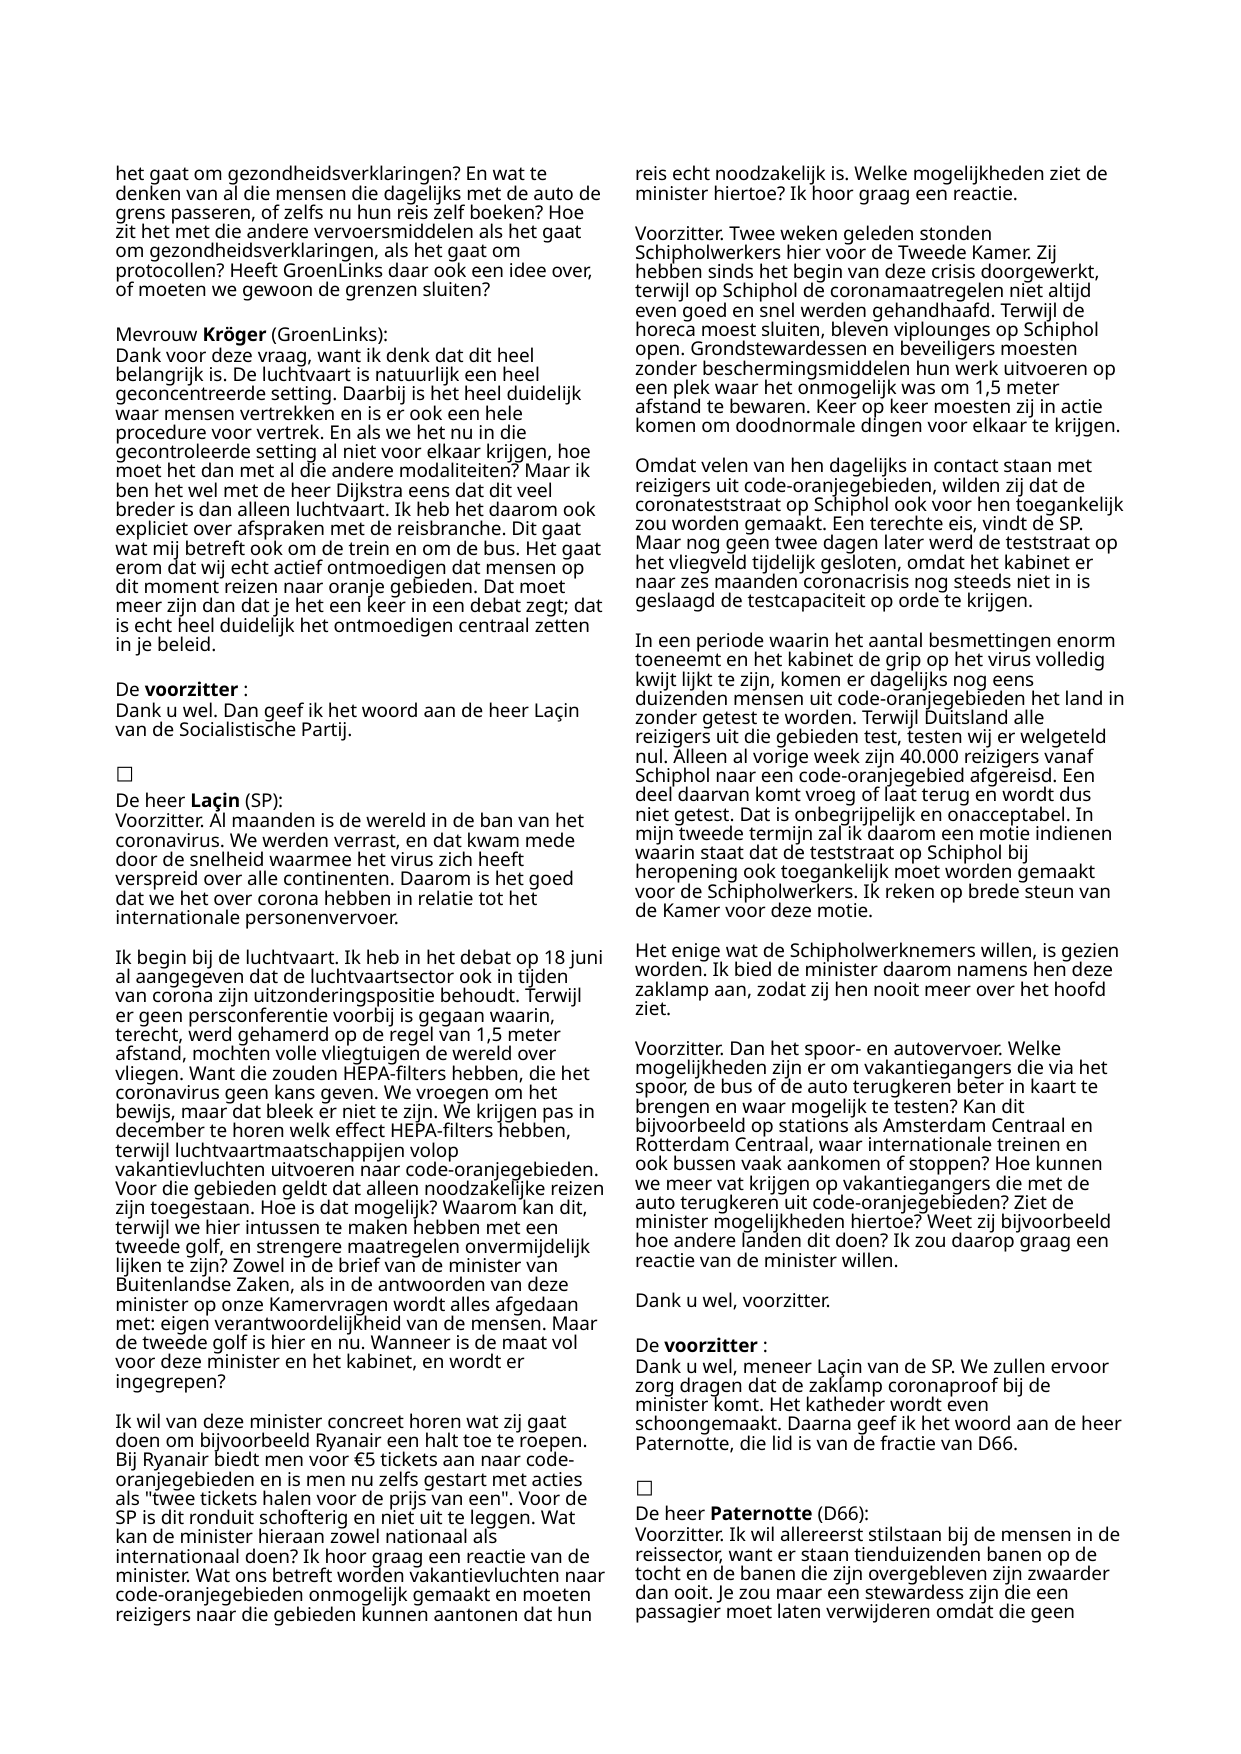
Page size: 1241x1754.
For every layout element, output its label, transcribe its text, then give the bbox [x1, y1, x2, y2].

text het gaat om gezondheidsverklaringen? En wat te denken van al die mensen die dagelijks met de auto de grens passeren, of zelfs nu hun reis zelf boeken? Hoe zit het met die andere vervoersmiddelen als het gaat om gezondheidsverklaringen, als het gaat om protocollen? Heeft GroenLinks daar ook een idee over, of moeten we gewoon de grenzen sluiten? [115, 165, 605, 300]
text Voorzitter. Ik wil allereerst stilstaan bij de mensen in de reissector, want er staan tienduizenden banen op de tocht en de banen die zijn overgebleven zijn zwaarder dan ooit. Je zou maar een stewardess zijn die een passagier moet laten verwijderen omdat die geen [635, 1526, 1125, 1623]
text reis echt noodzakelijk is. Welke mogelijkheden ziet de minister hiertoe? Ik hoor graag een reactie. [635, 165, 1125, 204]
text De voorzitter : [635, 1332, 1125, 1358]
text Dank u wel, voorzitter. [635, 1292, 1125, 1311]
text Mevrouw Kröger (GroenLinks): [115, 321, 605, 347]
text Ik begin bij de luchtvaart. Ik heb in het debat op 18 juni al aangegeven dat de luchtvaartsector ook in tijden van corona zijn uitzonderingspositie behoudt. Terwijl er geen persconferentie voorbij is gegaan waarin, terecht, werd gehamerd op de regel van 1,5 meter afstand, mochten volle vliegtuigen de wereld over vliegen. Want die zouden HEPA-filters hebben, die het coronavirus geen kans geven. We vroegen om het bewijs, maar dat bleek er niet te zijn. We krijgen pas in december te horen welk effect HEPA-filters hebben, terwijl luchtvaartmaatschappijen volop vakantievluchten uitvoeren naar code-oranjegebieden. Voor die gebieden geldt dat alleen noodzakelijke reizen zijn toegestaan. Hoe is dat mogelijk? Waarom kan dit, terwijl we hier intussen te maken hebben met een tweede golf, en strengere maatregelen onvermijdelijk lijken te zijn? Zowel in de brief van de minister van Buitenlandse Zaken, als in de antwoorden van deze minister op onze Kamervragen wordt alles afgedaan met: eigen verantwoordelijkheid van de mensen. Maar de tweede golf is hier en nu. Wanneer is de maat vol voor deze minister en het kabinet, en wordt er ingegrepen? [115, 949, 605, 1392]
text In een periode waarin het aantal besmettingen enorm toeneemt en het kabinet de grip op het virus volledig kwijt lijkt te zijn, komen er dagelijks nog eens duizenden mensen uit code-oranjegebieden het land in zonder getest te worden. Terwijl Duitsland alle reizigers uit die gebieden test, testen wij er welgeteld nul. Alleen al vorige week zijn 40.000 reizigers vanaf Schiphol naar een code-oranjegebied afgereisd. Een deel daarvan komt vroeg of laat terug en wordt dus niet getest. Dat is onbegrijpelijk en onacceptabel. In mijn tweede termijn zal ik daarom een motie indienen waarin staat dat de teststraat op Schiphol bij heropening ook toegankelijk moet worden gemaakt voor de Schipholwerkers. Ik reken op brede steun van de Kamer voor deze motie. [635, 632, 1125, 921]
text ⬜ [635, 1475, 1125, 1501]
text Voorzitter. Al maanden is de wereld in de ban van het coronavirus. We werden verrast, en dat kwam mede door de snelheid waarmee het virus zich heeft verspreid over alle continenten. Daarom is het goed dat we het over corona hebben in relatie tot het internationale personenvervoer. [115, 812, 605, 928]
text Omdat velen van hen dagelijks in contact staan met reizigers uit code-oranjegebieden, wilden zij dat de coronateststraat op Schiphol ook voor hen toegankelijk zou worden gemaakt. Een terechte eis, vindt de SP. Maar nog geen twee dagen later werd de teststraat op het vliegveld tijdelijk gesloten, omdat het kabinet er naar zes maanden coronacrisis nog steeds niet in is geslaagd de testcapaciteit op orde te krijgen. [635, 457, 1125, 611]
text Dank u wel, meneer Laçin van de SP. We zullen ervoor zorg dragen dat de zaklamp coronaproof bij de minister komt. Het katheder wordt even schoongemaakt. Daarna geef ik het woord aan de heer Paternotte, die lid is van de fractie van D66. [635, 1358, 1125, 1454]
text Voorzitter. Dan het spoor- en autovervoer. Welke mogelijkheden zijn er om vakantiegangers die via het spoor, de bus of de auto terugkeren beter in kaart te brengen en waar mogelijk te testen? Kan dit bijvoorbeeld op stations als Amsterdam Centraal en Rotterdam Centraal, waar internationale treinen en ook bussen vaak aankomen of stoppen? Hoe kunnen we meer vat krijgen op vakantiegangers die met de auto terugkeren uit code-oranjegebieden? Ziet de minister mogelijkheden hiertoe? Weet zij bijvoorbeeld hoe andere landen dit doen? Ik zou daarop graag een reactie van de minister willen. [635, 1040, 1125, 1271]
text Voorzitter. Twee weken geleden stonden Schipholwerkers hier voor de Tweede Kamer. Zij hebben sinds het begin van deze crisis doorgewerkt, terwijl op Schiphol de coronamaatregelen niet altijd even goed en snel werden gehandhaafd. Terwijl de horeca moest sluiten, bleven viplounges op Schiphol open. Grondstewardessen en beveiligers moesten zonder beschermingsmiddelen hun werk uitvoeren op een plek waar het onmogelijk was om 1,5 meter afstand te bewaren. Keer op keer moesten zij in actie komen om doodnormale dingen voor elkaar te krijgen. [635, 224, 1125, 437]
text Ik wil van deze minister concreet horen wat zij gaat doen om bijvoorbeeld Ryanair een halt toe te roepen. Bij Ryanair biedt men voor €5 tickets aan naar code-oranjegebieden en is men nu zelfs gestart met acties als "twee tickets halen voor de prijs van een". Voor de SP is dit ronduit schofterig en niet uit te leggen. Wat kan de minister hieraan zowel nationaal als internationaal doen? Ik hoor graag een reactie van de minister. Wat ons betreft worden vakantievluchten naar code-oranjegebieden onmogelijk gemaakt en moeten reizigers naar die gebieden kunnen aantonen dat hun [115, 1413, 605, 1625]
text De heer Paternotte (D66): [635, 1501, 1125, 1526]
text De voorzitter : [115, 676, 605, 702]
text De heer Laçin (SP): [115, 787, 605, 812]
text Het enige wat de Schipholwerknemers willen, is gezien worden. Ik bied de minister daarom namens hen deze zaklamp aan, zodat zij hen nooit meer over het hoofd ziet. [635, 942, 1125, 1019]
text Dank u wel. Dan geef ik het woord aan de heer Laçin van de Socialistische Partij. [115, 702, 605, 740]
text Dank voor deze vraag, want ik denk dat dit heel belangrijk is. De luchtvaart is natuurlijk een heel geconcentreerde setting. Daarbij is het heel duidelijk waar mensen vertrekken en is er ook een hele procedure voor vertrek. En als we het nu in die gecontroleerde setting al niet voor elkaar krijgen, hoe moet het dan met al die andere modaliteiten? Maar ik ben het wel met de heer Dijkstra eens dat dit veel breder is dan alleen luchtvaart. Ik heb het daarom ook expliciet over afspraken met de reisbranche. Dit gaat wat mij betreft ook om de trein en om de bus. Het gaat erom dat wij echt actief ontmoedigen dat mensen op dit moment reizen naar oranje gebieden. Dat moet meer zijn dan dat je het een keer in een debat zegt; dat is echt heel duidelijk het ontmoedigen centraal zetten in je beleid. [115, 347, 605, 655]
text ⬜ [115, 761, 605, 787]
